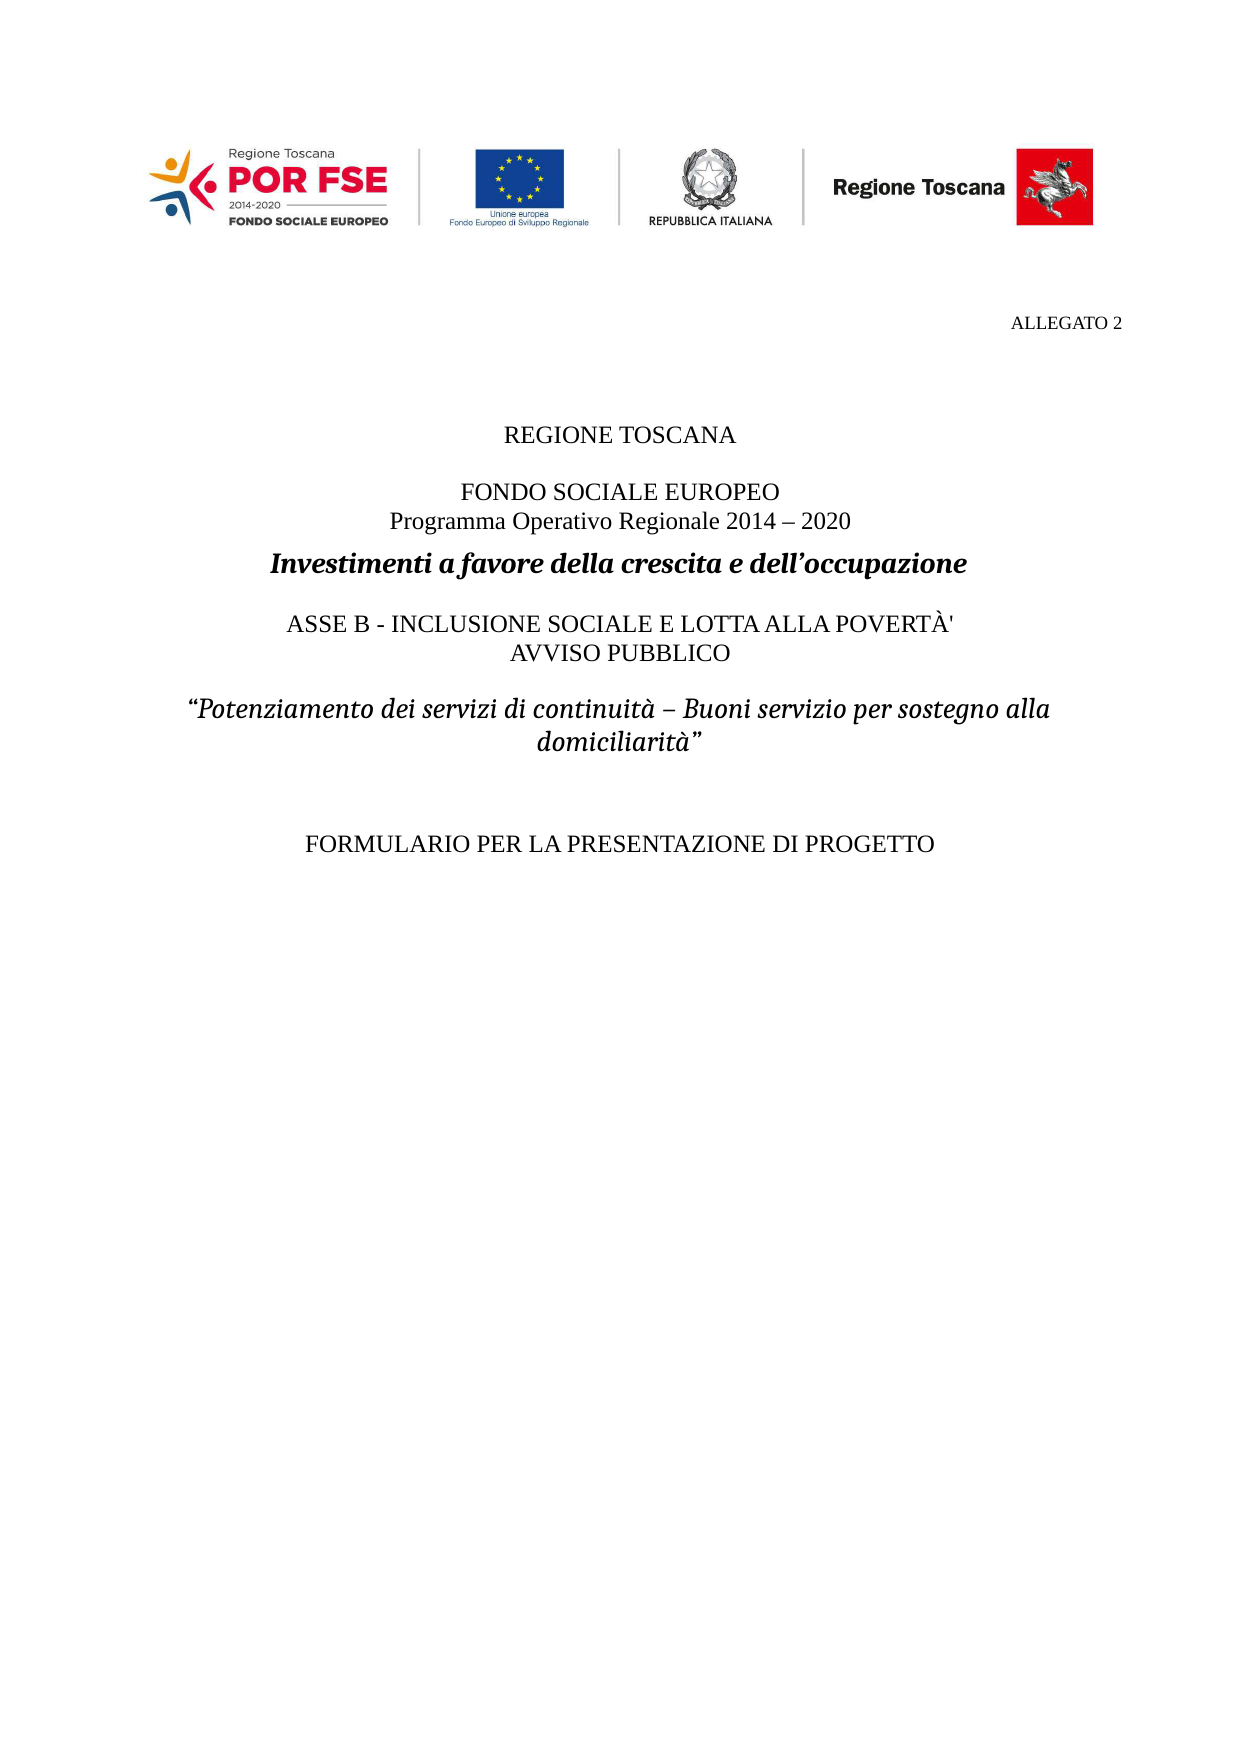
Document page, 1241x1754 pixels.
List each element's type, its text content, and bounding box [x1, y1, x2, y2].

text ASSE B - INCLUSIONE SOCIALE E LOTTA ALLA POVERTÀ' [118, 609, 1122, 638]
text Investimenti a favore della crescita e dell’occupazione [118, 547, 1122, 581]
text ALLEGATO 2 [118, 312, 1122, 333]
text FONDO SOCIALE EUROPEO [118, 477, 1122, 506]
text FORMULARIO PER LA PRESENTAZIONE DI PROGETTO [118, 829, 1122, 858]
text REGIONE TOSCANA [118, 420, 1122, 448]
text “Potenziamento dei servizi di continuità – Buoni servizio per sostegno alla domiciliarità” [118, 692, 1122, 759]
text Programma Operativo Regionale 2014 – 2020 [118, 506, 1122, 535]
text AVVISO PUBBLICO [118, 638, 1122, 667]
